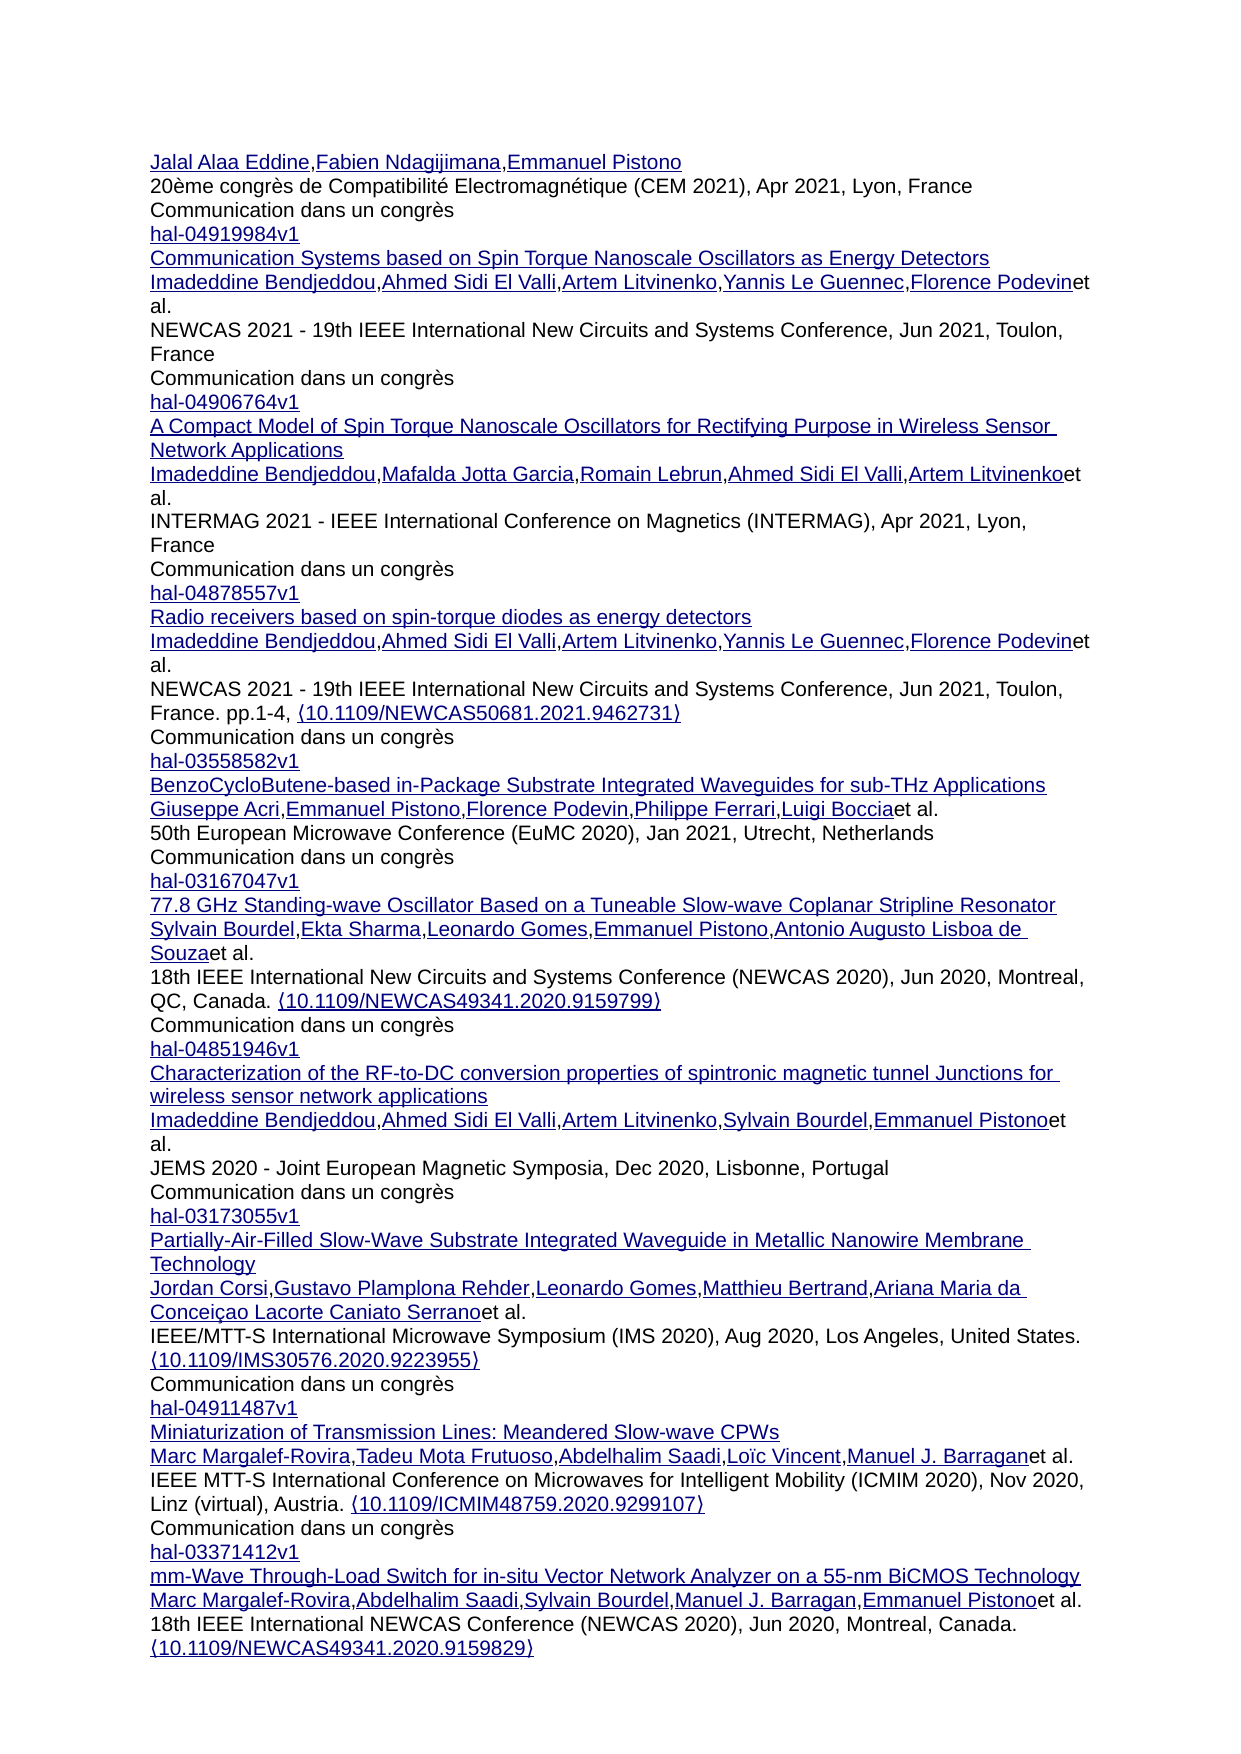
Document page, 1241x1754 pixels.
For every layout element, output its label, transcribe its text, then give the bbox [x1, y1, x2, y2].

table_cell Radio receivers based on spin-torque diodes as energy detectors Imadeddine Bendjeddou,Ahmed Sidi El Valli,Artem Litvinenko,Yannis Le Guennec,Florence Podevinet al. NEWCAS 2021 - 19th IEEE International New Circuits and Systems Conference, Jun 2021, Toulon, France. pp.1-4, ⟨10.1109/NEWCAS50681.2021.9462731⟩ Communication dans un congrès hal-03558582v1 [150, 605, 1090, 773]
table_cell mm-Wave Through-Load Switch for in-situ Vector Network Analyzer on a 55-nm BiCMOS Technology Marc Margalef-Rovira,Abdelhalim Saadi,Sylvain Bourdel,Manuel J. Barragan,Emmanuel Pistonoet al. 18th IEEE International NEWCAS Conference (NEWCAS 2020), Jun 2020, Montreal, Canada. ⟨10.1109/NEWCAS49341.2020.9159829⟩ [150, 1564, 1090, 1659]
table_cell Partially-Air-Filled Slow-Wave Substrate Integrated Waveguide in Metallic Nanowire Membrane Technology Jordan Corsi,Gustavo Plamplona Rehder,Leonardo Gomes,Matthieu Bertrand,Ariana Maria da Conceiçao Lacorte Caniato Serranoet al. IEEE/MTT-S International Microwave Symposium (IMS 2020), Aug 2020, Los Angeles, United States. ⟨10.1109/IMS30576.2020.9223955⟩ Communication dans un congrès hal-04911487v1 [150, 1228, 1090, 1420]
table_cell 77.8 GHz Standing-wave Oscillator Based on a Tuneable Slow-wave Coplanar Stripline Resonator Sylvain Bourdel,Ekta Sharma,Leonardo Gomes,Emmanuel Pistono,Antonio Augusto Lisboa de Souzaet al. 18th IEEE International New Circuits and Systems Conference (NEWCAS 2020), Jun 2020, Montreal, QC, Canada. ⟨10.1109/NEWCAS49341.2020.9159799⟩ Communication dans un congrès hal-04851946v1 [150, 893, 1090, 1060]
table_cell Jalal Alaa Eddine,Fabien Ndagijimana,Emmanuel Pistono 20ème congrès de Compatibilité Electromagnétique (CEM 2021), Apr 2021, Lyon, France Communication dans un congrès hal-04919984v1 [150, 150, 1090, 246]
table_cell Communication Systems based on Spin Torque Nanoscale Oscillators as Energy Detectors Imadeddine Bendjeddou,Ahmed Sidi El Valli,Artem Litvinenko,Yannis Le Guennec,Florence Podevinet al. NEWCAS 2021 - 19th IEEE International New Circuits and Systems Conference, Jun 2021, Toulon, France Communication dans un congrès hal-04906764v1 [150, 246, 1090, 413]
table_cell A Compact Model of Spin Torque Nanoscale Oscillators for Rectifying Purpose in Wireless Sensor Network Applications Imadeddine Bendjeddou,Mafalda Jotta Garcia,Romain Lebrun,Ahmed Sidi El Valli,Artem Litvinenkoet al. INTERMAG 2021 - IEEE International Conference on Magnetics (INTERMAG), Apr 2021, Lyon, France Communication dans un congrès hal-04878557v1 [150, 414, 1090, 605]
table_cell BenzoCycloButene-based in-Package Substrate Integrated Waveguides for sub-THz Applications Giuseppe Acri,Emmanuel Pistono,Florence Podevin,Philippe Ferrari,Luigi Bocciaet al. 50th European Microwave Conference (EuMC 2020), Jan 2021, Utrecht, Netherlands Communication dans un congrès hal-03167047v1 [150, 773, 1090, 893]
table_cell Miniaturization of Transmission Lines: Meandered Slow-wave CPWs Marc Margalef-Rovira,Tadeu Mota Frutuoso,Abdelhalim Saadi,Loïc Vincent,Manuel J. Barraganet al. IEEE MTT-S International Conference on Microwaves for Intelligent Mobility (ICMIM 2020), Nov 2020, Linz (virtual), Austria. ⟨10.1109/ICMIM48759.2020.9299107⟩ Communication dans un congrès hal-03371412v1 [150, 1420, 1090, 1563]
table_cell Characterization of the RF-to-DC conversion properties of spintronic magnetic tunnel Junctions for wireless sensor network applications Imadeddine Bendjeddou,Ahmed Sidi El Valli,Artem Litvinenko,Sylvain Bourdel,Emmanuel Pistonoet al. JEMS 2020 - Joint European Magnetic Symposia, Dec 2020, Lisbonne, Portugal Communication dans un congrès hal-03173055v1 [150, 1060, 1090, 1228]
